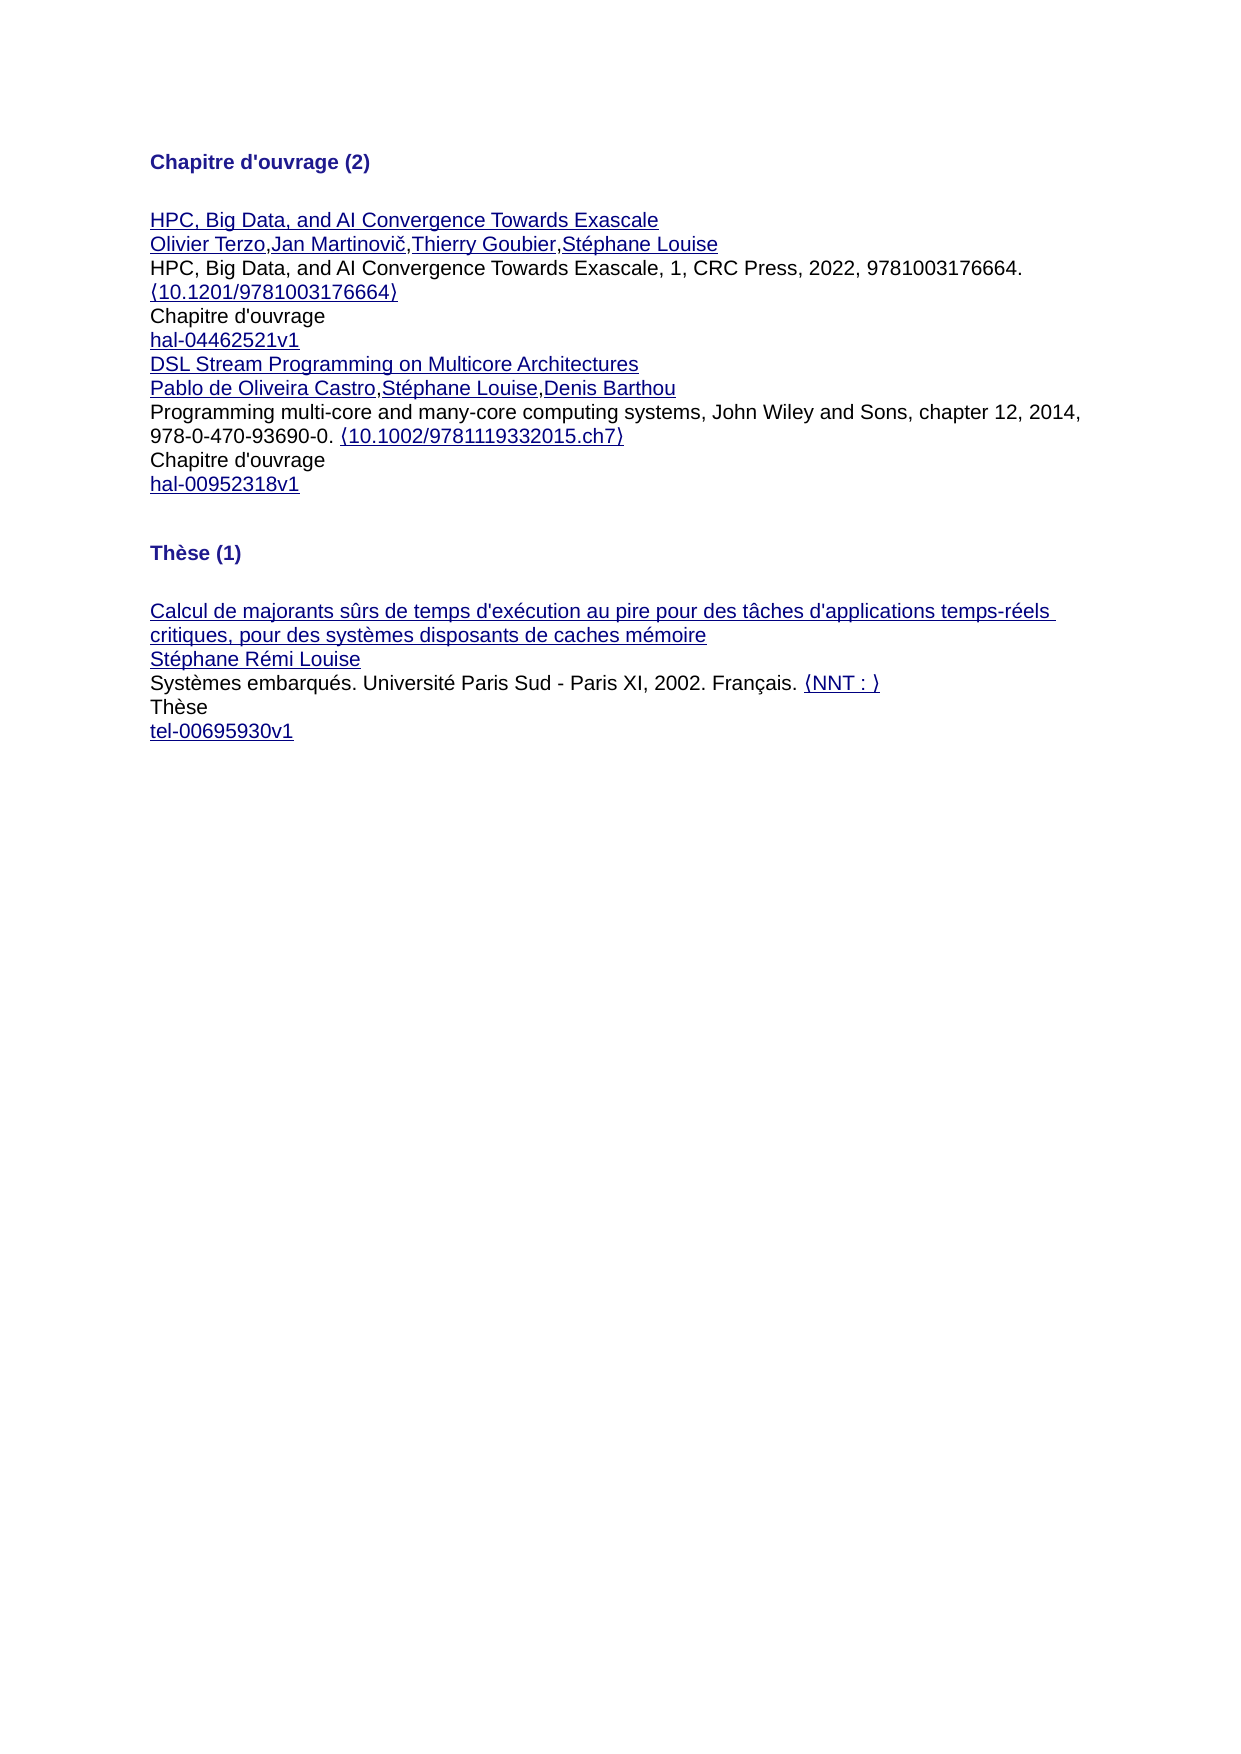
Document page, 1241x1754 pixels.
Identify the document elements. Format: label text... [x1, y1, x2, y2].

table_header Calcul de majorants sûrs de temps d'exécution au pire pour des tâches d'applications temps-réels critiques, pour des systèmes disposants de caches mémoire Stéphane Rémi Louise Systèmes embarqués. Université Paris Sud - Paris XI, 2002. Français. ⟨NNT : ⟩ Thèse tel-00695930v1 [150, 599, 1090, 743]
table_header HPC, Big Data, and AI Convergence Towards Exascale Olivier Terzo,Jan Martinovič,Thierry Goubier,Stéphane Louise HPC, Big Data, and AI Convergence Towards Exascale, 1, CRC Press, 2022, 9781003176664. ⟨10.1201/9781003176664⟩ Chapitre d'ouvrage hal-04462521v1 [150, 208, 1090, 352]
subtitle Thèse (1) [150, 541, 1090, 564]
table_cell DSL Stream Programming on Multicore Architectures Pablo de Oliveira Castro,Stéphane Louise,Denis Barthou Programming multi-core and many-core computing systems, John Wiley and Sons, chapter 12, 2014, 978-0-470-93690-0. ⟨10.1002/9781119332015.ch7⟩ Chapitre d'ouvrage hal-00952318v1 [150, 352, 1090, 496]
subtitle Chapitre d'ouvrage (2) [150, 150, 1090, 174]
